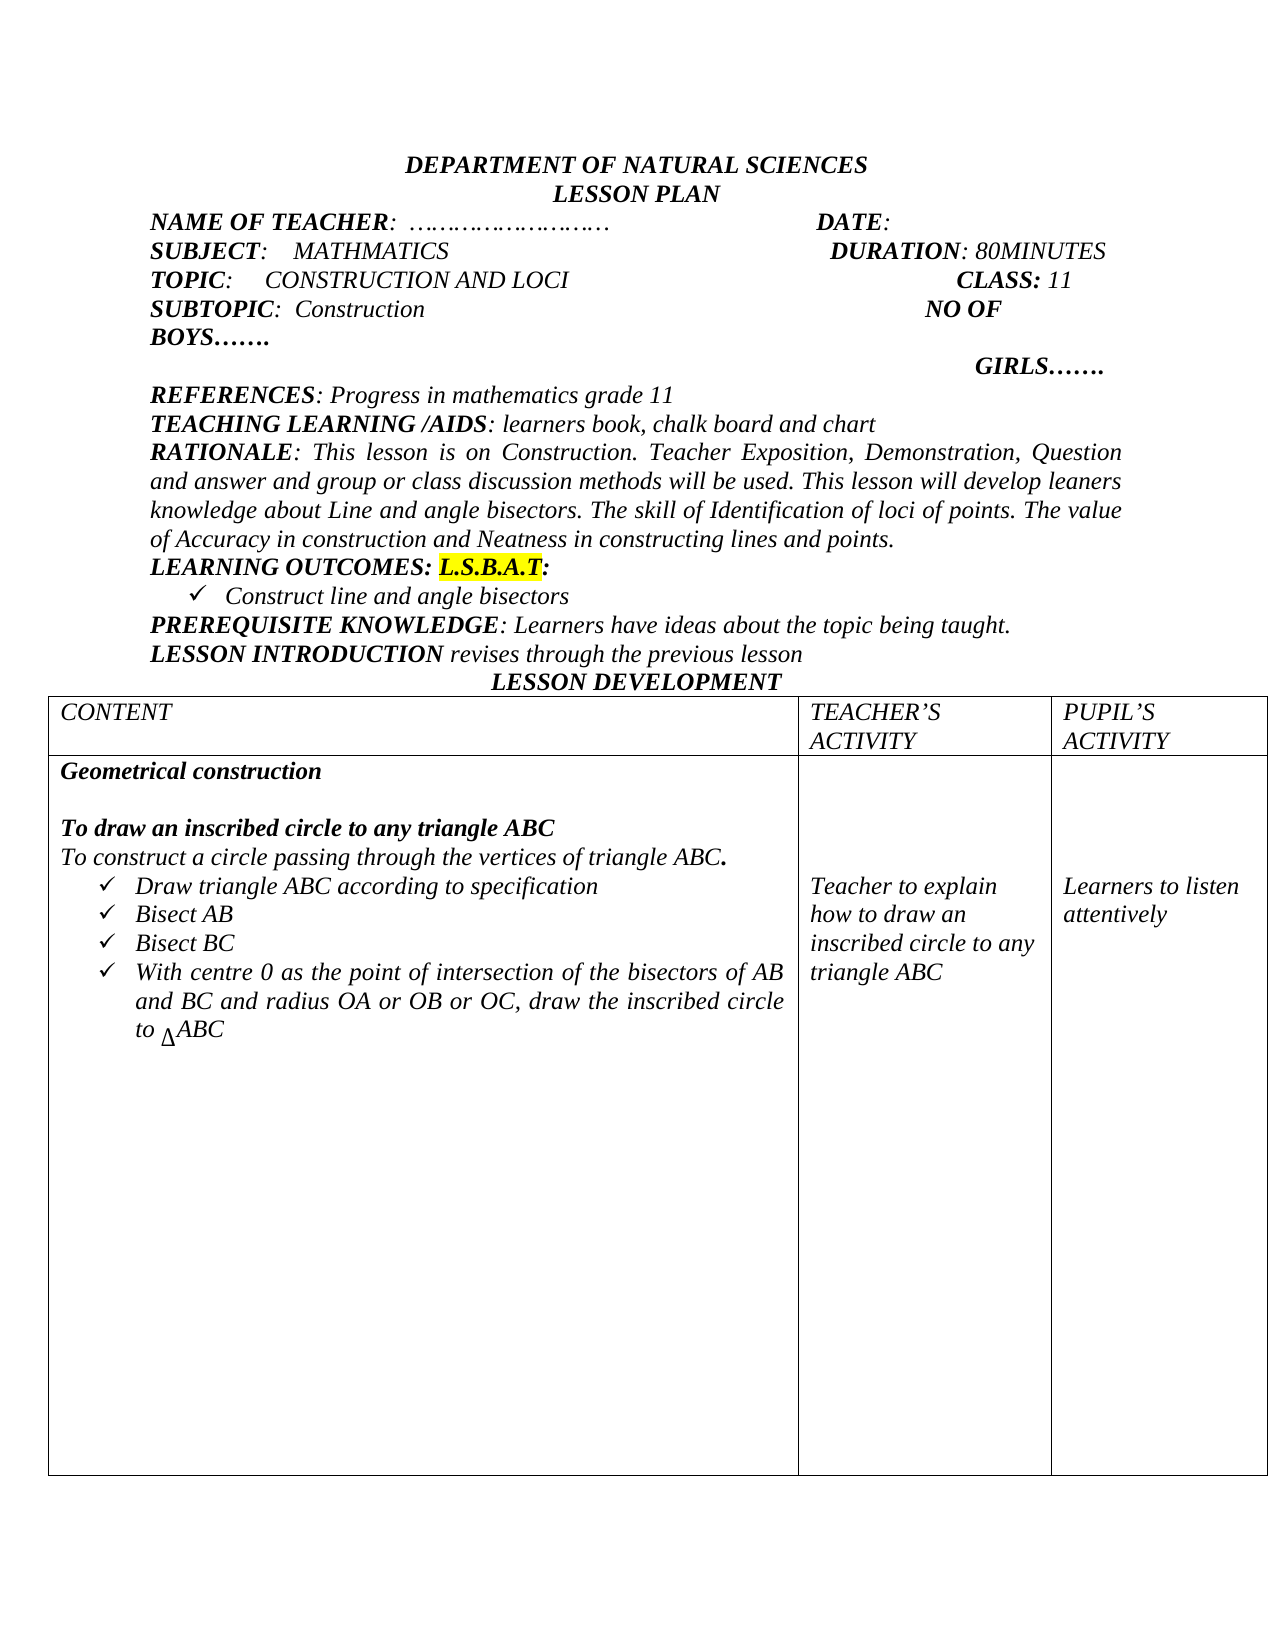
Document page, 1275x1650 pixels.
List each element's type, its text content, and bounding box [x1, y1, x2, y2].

table_cell Geometrical construction To draw an inscribed circle to any triangle ABC To construct a circle passing through the vertices of triangle ABC. Draw triangle ABC according to specification Bisect AB Bisect BC With centre 0 as the point of intersection of the bisectors of AB and BC and radius OA or OB or OC, draw the inscribed circle to ABC Note: If the triangle is right angled, it suffices to on bisect the hypotenuse. The point of intersection of the hypotenuse and the bisector is the centre of the inscribed circle. This is because every hypotenuse is a diameter of a circle-angle in a semi-circle is a right angle To draw a circumscribed circle to any triangle ABC Draw triangle ABC according to specification Bisect any two of the three angles BAC and ABC say The bisectors meet at the centre I of the circumcircle From I draw a perpendicular ID to AB. With radius ID draw the circumcircle to ABC I is called the incentre to triangle ABC To construct a quadrilateral given a side and two interior angles To construct a quadrilateral ABCD given that AB = 5cm, AD =7cm, BC = 6cm BAD =105°, and LABC =100°. .Draw the line AB 5cm long By using a protractor or compasses construct BAD = 105°. Draw the line AD 7cm long Using a protractor draw ABc =100° Draw the line BC 6cm long Join CD To construct a quadrilateral ABCD given four sides and an iuterior Angle To construct a quadrilateral ABCD given that AB =6cm, BC =7cm, CD =8cm AD = 5cm and <ABc = 105° Draw the line AB 6cm long By using a protractor or compasses construct <ABc = 105°. Draw the line BC 7cm long Set the compass to 5cm and with centre A strike an arc al Set the compass to 8cm and with centre C strike an arc a2 a1a2 is the point D. [49, 756, 798, 1474]
text LESSON DEVELOPMENT [150, 667, 1125, 696]
text SUBTOPIC: Construction NO OF BOYS……. [150, 294, 1125, 351]
text LESSON PLAN [150, 179, 1125, 207]
text TOPIC: CONSTRUCTION AND LOCI CLASS: 11 [150, 265, 1125, 294]
table_cell Learners to listen attentively [1052, 756, 1267, 1474]
text LESSON INTRODUCTION revises through the previous lesson [150, 639, 1125, 667]
table_header TEACHER’S ACTIVITY [799, 697, 1051, 755]
table_cell Teacher to explain how to draw an inscribed circle to any triangle ABC [799, 756, 1051, 1474]
text LEARNING OUTCOMES: L.S.B.A.T: [150, 552, 1125, 581]
table_header CONTENT [49, 697, 798, 755]
table_header PUPIL’S ACTIVITY [1052, 697, 1267, 755]
text DEPARTMENT OF NATURAL SCIENCES [150, 150, 1125, 179]
text REFERENCES: Progress in mathematics grade 11 [150, 380, 1125, 409]
text TEACHING LEARNING /AIDS: learners book, chalk board and chart [150, 409, 1125, 437]
text PREREQUISITE KNOWLEDGE: Learners have ideas about the topic being taught. [150, 610, 1125, 639]
text GIRLS……. [150, 351, 1125, 380]
list Construct line and angle bisectors [187, 581, 1125, 610]
text NAME OF TEACHER: ……………………… DATE: [150, 207, 1125, 236]
text SUBJECT: MATHMATICS DURATION: 80MINUTES [150, 236, 1125, 265]
text RATIONALE: This lesson is on Construction. Teacher Exposition, Demonstration, Question and answer and group or class discussion methods will be used. This lesson will develop leaners knowledge about Line and angle bisectors. The skill of Identification of loci of points. The value of Accuracy in construction and Neatness in constructing lines and points. [150, 437, 1125, 552]
